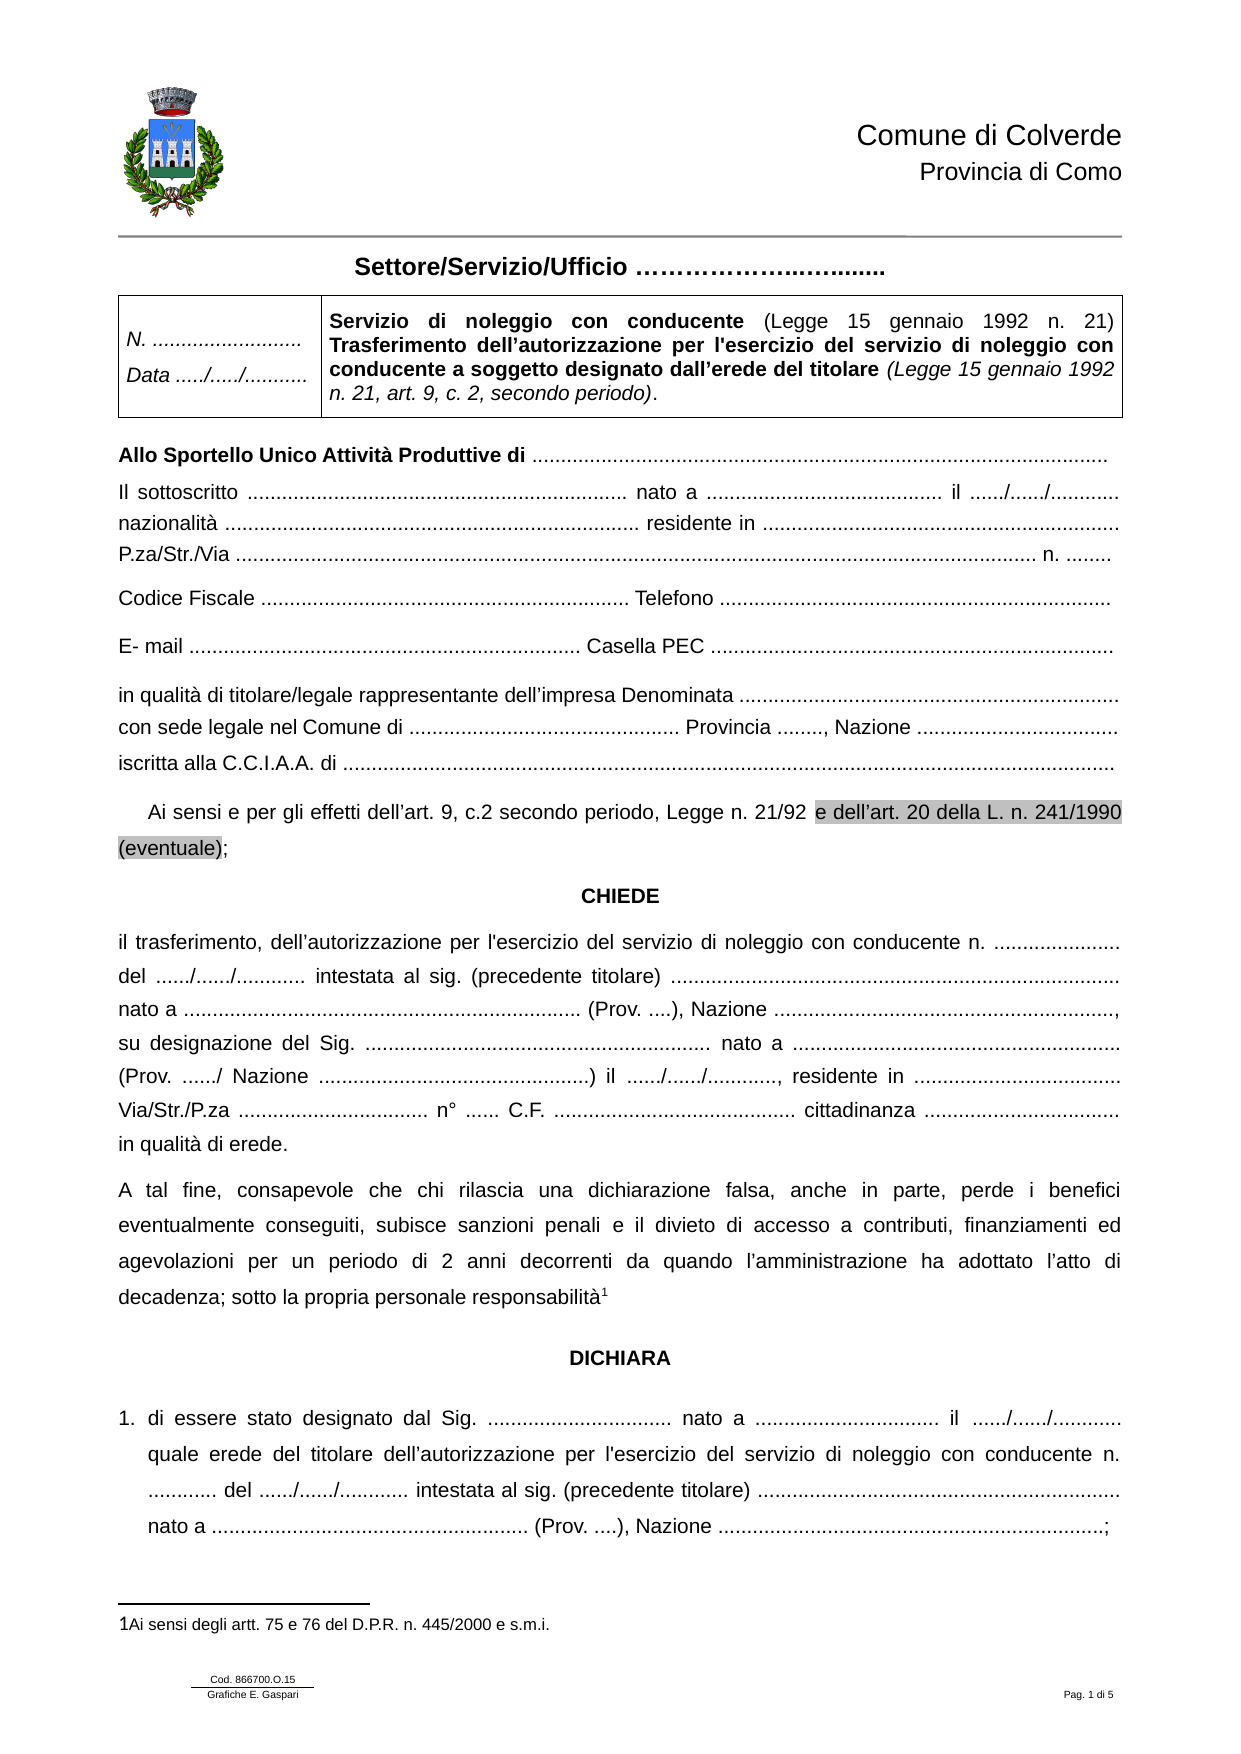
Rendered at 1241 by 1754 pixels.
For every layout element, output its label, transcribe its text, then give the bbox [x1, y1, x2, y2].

text E- mail .................................................................... Casella PEC ...................................................................... [118, 634, 1122, 658]
list di essere stato designato dal Sig. ................................ nato a ................................ il ....../....../............ quale erede del titolare dell’autorizzazione per l'esercizio del servizio di noleggio con conducente n. ............ del ....../....../............ intestata al sig. (precedente titolare) ............................................................... nato a ....................................................... (Prov. ....), Nazione ...................................................................; [118, 1406, 1122, 1538]
text Comune di Colverde [224, 118, 1122, 152]
text Ai sensi degli artt. 75 e 76 del D.P.R. n. 445/2000 e s.m.i. [118, 1610, 1122, 1636]
picture [122, 87, 224, 219]
text Provincia di Como [224, 157, 1122, 185]
text Allo Sportello Unico Attività Produttive di .................................................................................................... [118, 443, 1122, 467]
text A tal fine, consapevole che chi rilascia una dichiarazione falsa, anche in parte, perde i benefici eventualmente conseguiti, subisce sanzioni penali e il divieto di accesso a contributi, finanziamenti ed agevolazioni per un periodo di 2 anni decorrenti da quando l’amministrazione ha adottato l’atto di decadenza; sotto la propria personale responsabilità [118, 1177, 1122, 1309]
text in qualità di titolare/legale rappresentante dell’impresa Denominata .................................................................. [118, 682, 1122, 706]
text con sede legale nel Comune di ............................................... Provincia ........, Nazione ................................... [118, 715, 1122, 739]
text Settore/Servizio/Ufficio ………………...…........ [118, 252, 1122, 281]
text Il sottoscritto .................................................................. nato a ......................................... il ....../....../............ nazionalità ........................................................................ residente in .............................................................. P.za/Str./Via ........................................................................................................................................... n. ........ [118, 480, 1122, 566]
table_header Servizio di noleggio con conducente (Legge 15 gennaio 1992 n. 21) Trasferimento dell’autorizzazione per l'esercizio del servizio di noleggio con conducente a soggetto designato dall’erede del titolare (Legge 15 gennaio 1992 n. 21, art. 9, c. 2, secondo periodo). [322, 296, 1122, 417]
text iscritta alla C.C.I.A.A. di ...................................................................................................................................... [118, 751, 1122, 775]
subtitle il trasferimento, dell’autorizzazione per l'esercizio del servizio di noleggio con conducente n. ...................... del ....../....../............ intestata al sig. (precedente titolare) .............................................................................. nato a ..................................................................... (Prov. ....), Nazione ..........................................................., su designazione del Sig. ............................................................ nato a ......................................................... (Prov. ....../ Nazione ...............................................) il ....../....../............, residente in .................................... Via/Str./P.za ................................. n° ...... C.F. .......................................... cittadinanza .................................. in qualità di erede. [118, 930, 1122, 1155]
text Codice Fiscale ................................................................ Telefono .................................................................... [118, 586, 1122, 609]
text Ai sensi e per gli effetti dell’art. 9, c.2 secondo periodo, Legge n. 21/92 e dell’art. 20 della L. n. 241/1990 (eventuale); [118, 800, 1122, 859]
subtitle CHIEDE [118, 884, 1122, 908]
table_header N. .......................... Data ...../...../........... [119, 296, 321, 417]
subtitle DICHIARA [118, 1346, 1122, 1370]
